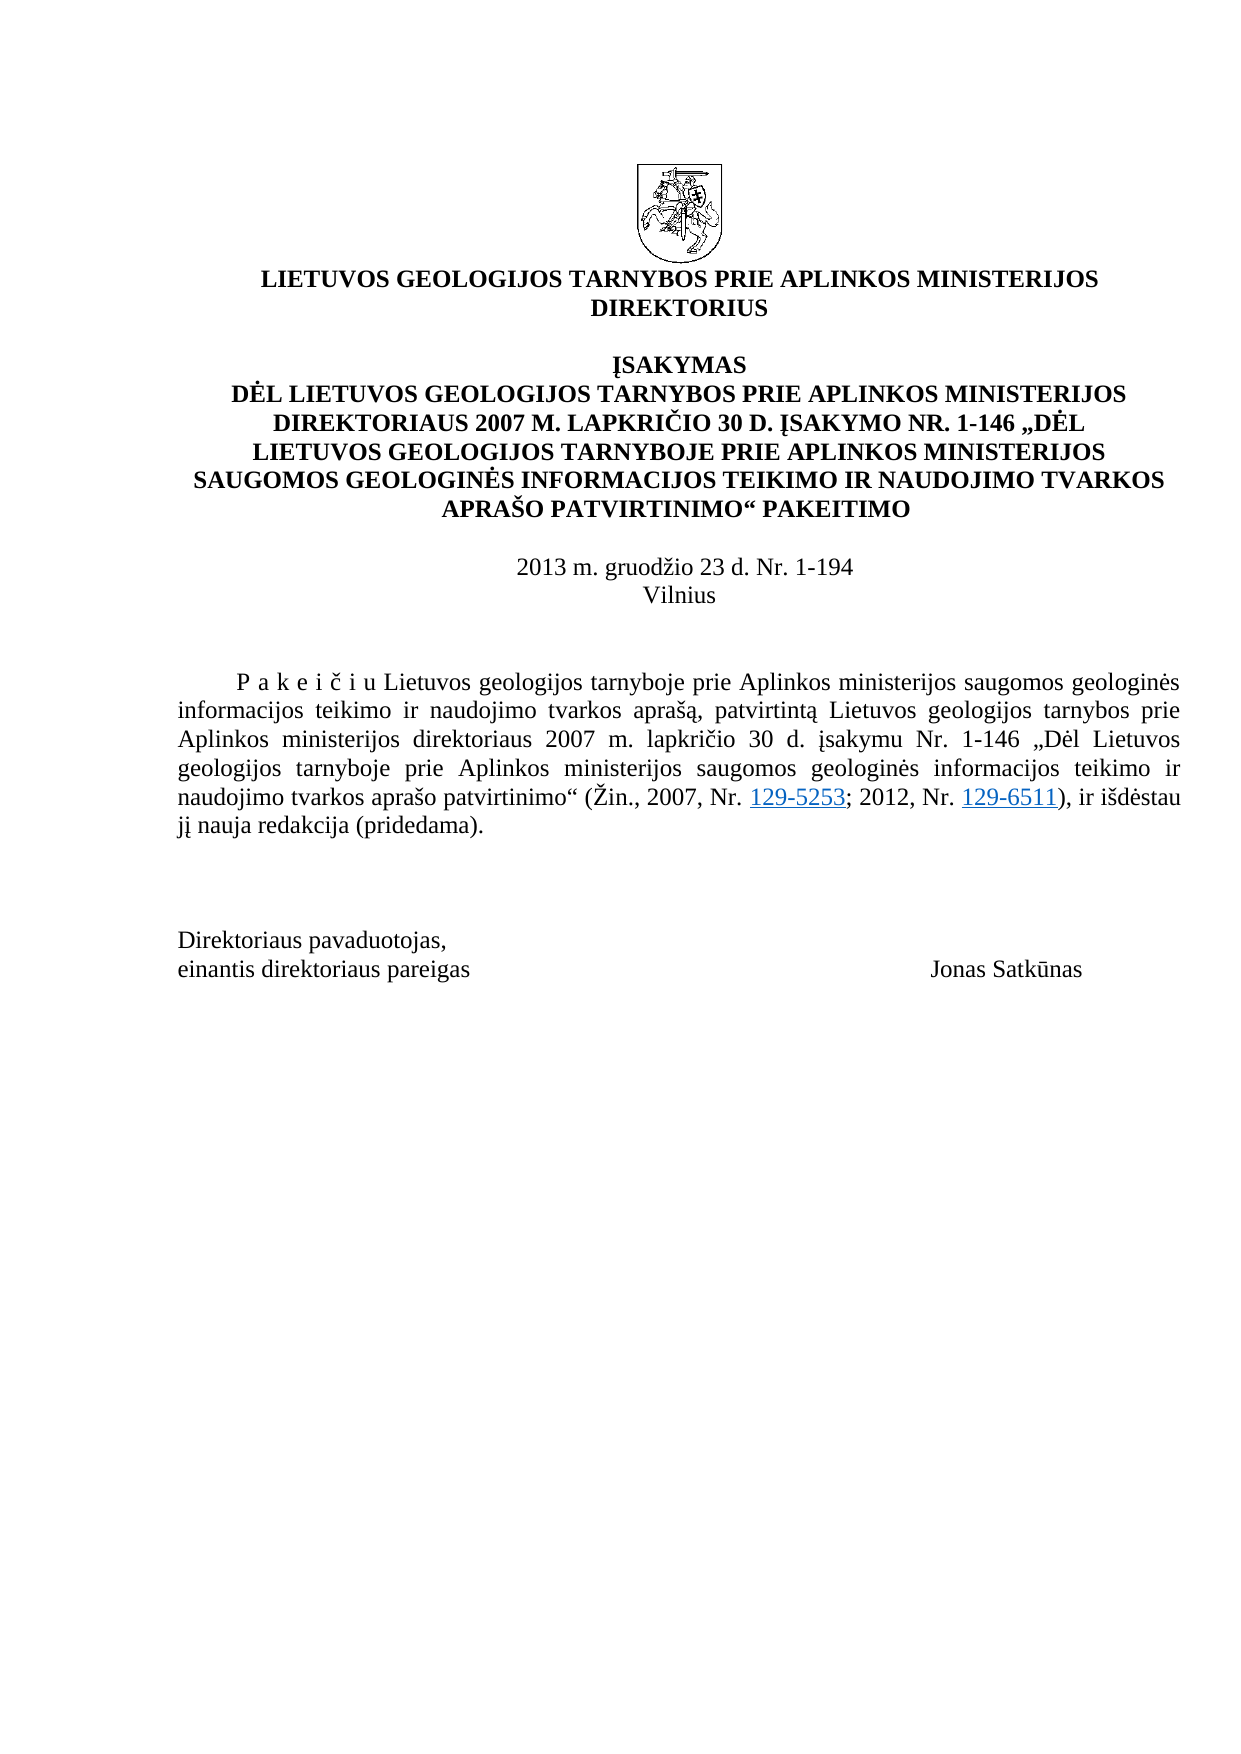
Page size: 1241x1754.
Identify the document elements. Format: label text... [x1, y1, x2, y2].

text einantis direktoriaus pareigas Jonas Satkūnas [177, 954, 1181, 983]
text 2013 m. gruodžio 23 d. Nr. 1-194 [188, 552, 1181, 580]
text LIETUVOS GEOLOGIJOS TARNYBOJE PRIE APLINKOS MINISTERIJOS SAUGOMOS GEOLOGINĖS INFORMACIJOS TEIKIMO IR NAUDOJIMO TVARKOS APRAŠO PATVIRTINIMO“ PAKEITIMO [177, 437, 1181, 523]
text DĖL LIETUVOS GEOLOGIJOS TARNYBOS PRIE APLINKOS MINISTERIJOS DIREKTORIAUS 2007 M. LAPKRIČIO 30 D. ĮSAKYMO NR. 1-146 „DĖL [177, 379, 1181, 437]
text DIREKTORIUS [177, 293, 1181, 322]
text Vilnius [177, 580, 1181, 609]
text P a k e i č i u Lietuvos geologijos tarnyboje prie Aplinkos ministerijos saugomos geologinės informacijos teikimo ir naudojimo tvarkos aprašą, patvirtintą Lietuvos geologijos tarnybos prie Aplinkos ministerijos direktoriaus 2007 m. lapkričio 30 d. įsakymu Nr. 1-146 „Dėl Lietuvos geologijos tarnyboje prie Aplinkos ministerijos saugomos geologinės informacijos teikimo ir naudojimo tvarkos aprašo patvirtinimo“ (Žin., 2007, Nr. 129-5253; 2012, Nr. 129-6511), ir išdėstau jį nauja redakcija (pridedama). [177, 667, 1181, 839]
text Direktoriaus pavaduotojas, [177, 925, 1181, 954]
text LIETUVOS GEOLOGIJOS TARNYBOS PRIE APLINKOS MINISTERIJOS [184, 264, 1181, 293]
text ĮSAKYMAS [177, 350, 1181, 379]
